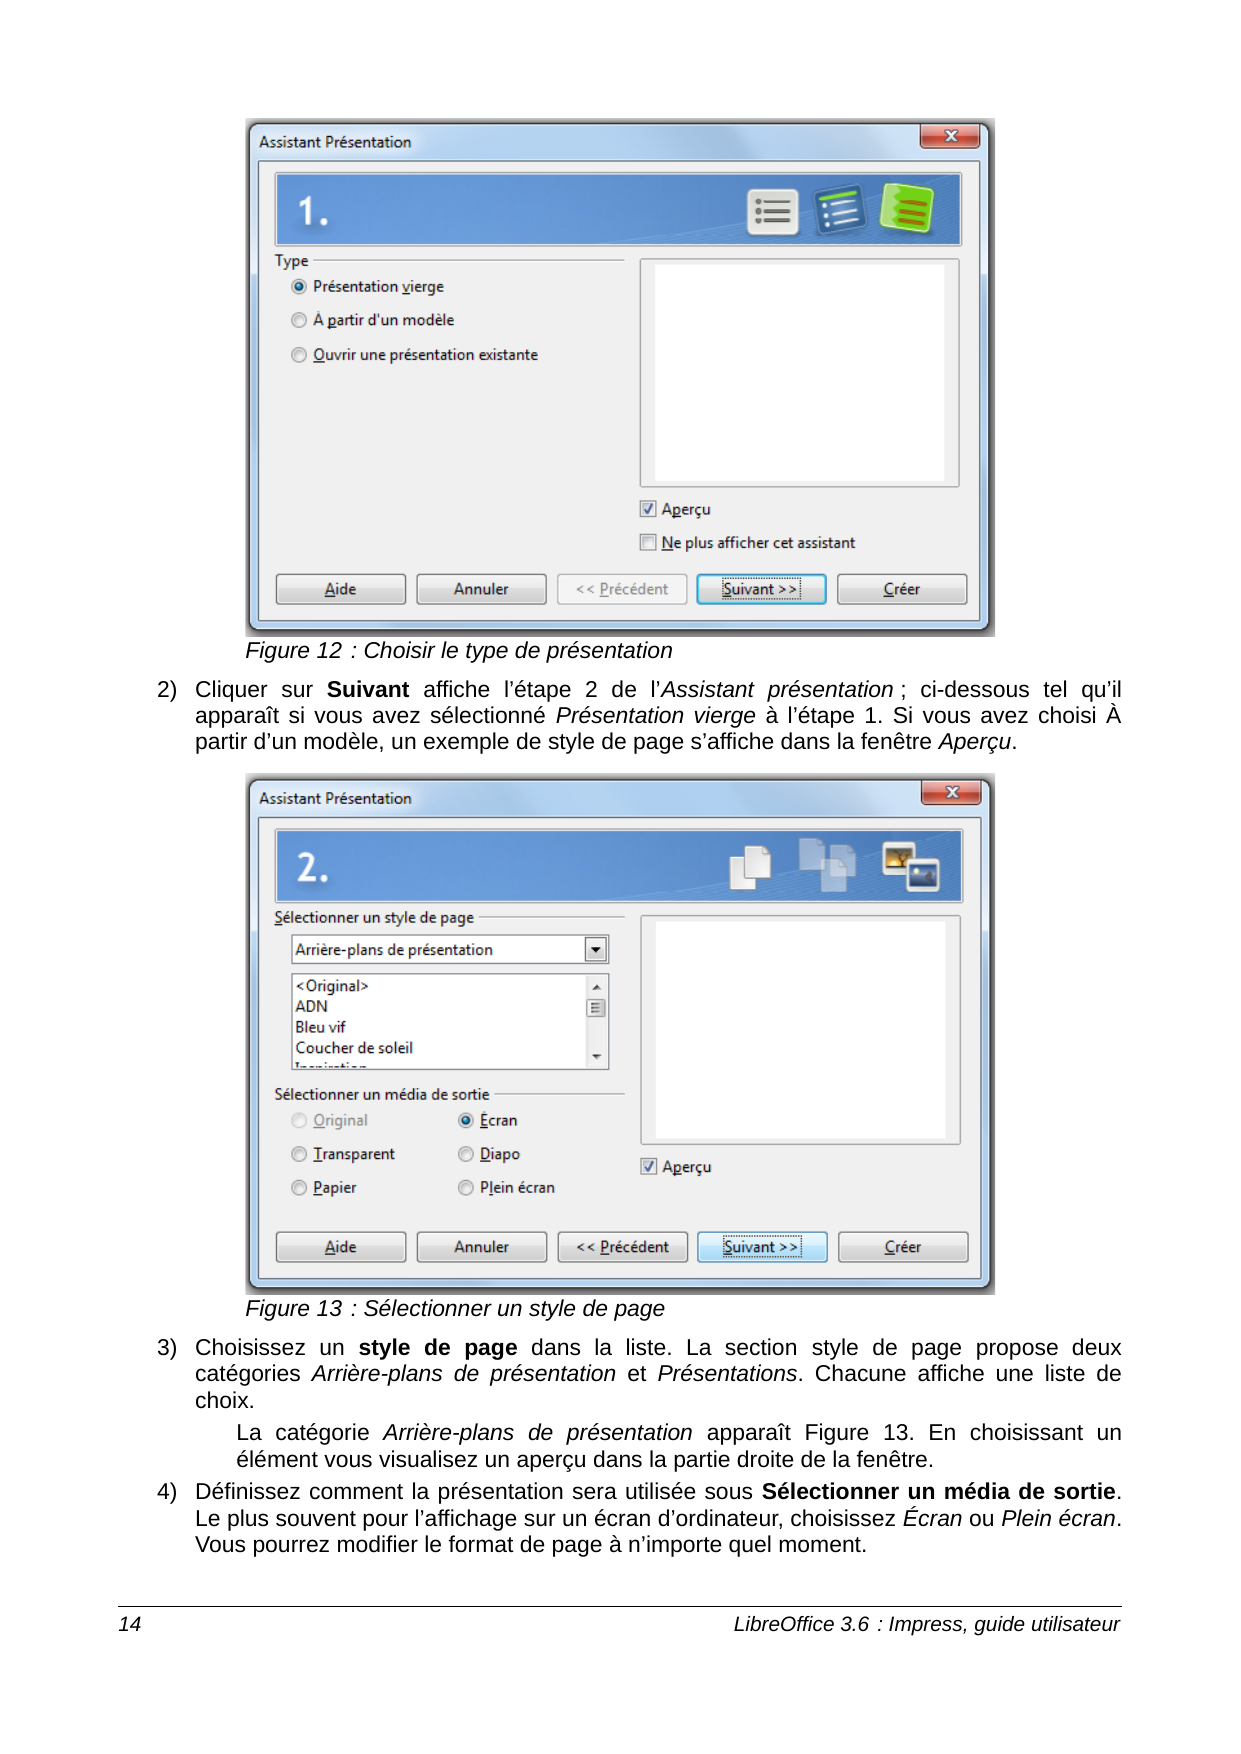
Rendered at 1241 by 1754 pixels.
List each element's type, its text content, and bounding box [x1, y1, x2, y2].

list Choisissez un style de page dans la liste. La section style de page propose deux catégories Arrière-plans de présentation et Présentations. Chacune affiche une liste de choix. [177, 1334, 1122, 1413]
picture [245, 118, 996, 637]
text Figure 13 : Sélectionner un style de page [245, 1295, 995, 1321]
list La catégorie Arrière-plans de présentation apparaît Figure 13. En choisissant un élément vous visualisez un aperçu dans la partie droite de la fenêtre. [236, 1419, 1122, 1472]
list Définissez comment la présentation sera utilisée sous Sélectionner un média de sortie. Le plus souvent pour l’affichage sur un écran d’ordinateur, choisissez Écran ou Plein écran. Vous pourrez modifier le format de page à n’importe quel moment. [177, 1478, 1122, 1557]
list Cliquer sur Suivant affiche l’étape 2 de l’Assistant présentation ; ci-dessous tel qu’il apparaît si vous avez sélectionné Présentation vierge à l’étape 1. Si vous avez choisi À partir d’un modèle, un exemple de style de page s’affiche dans la fenêtre Aperçu. [177, 676, 1122, 755]
text Figure 12 : Choisir le type de présentation [245, 637, 995, 663]
picture [245, 773, 996, 1295]
